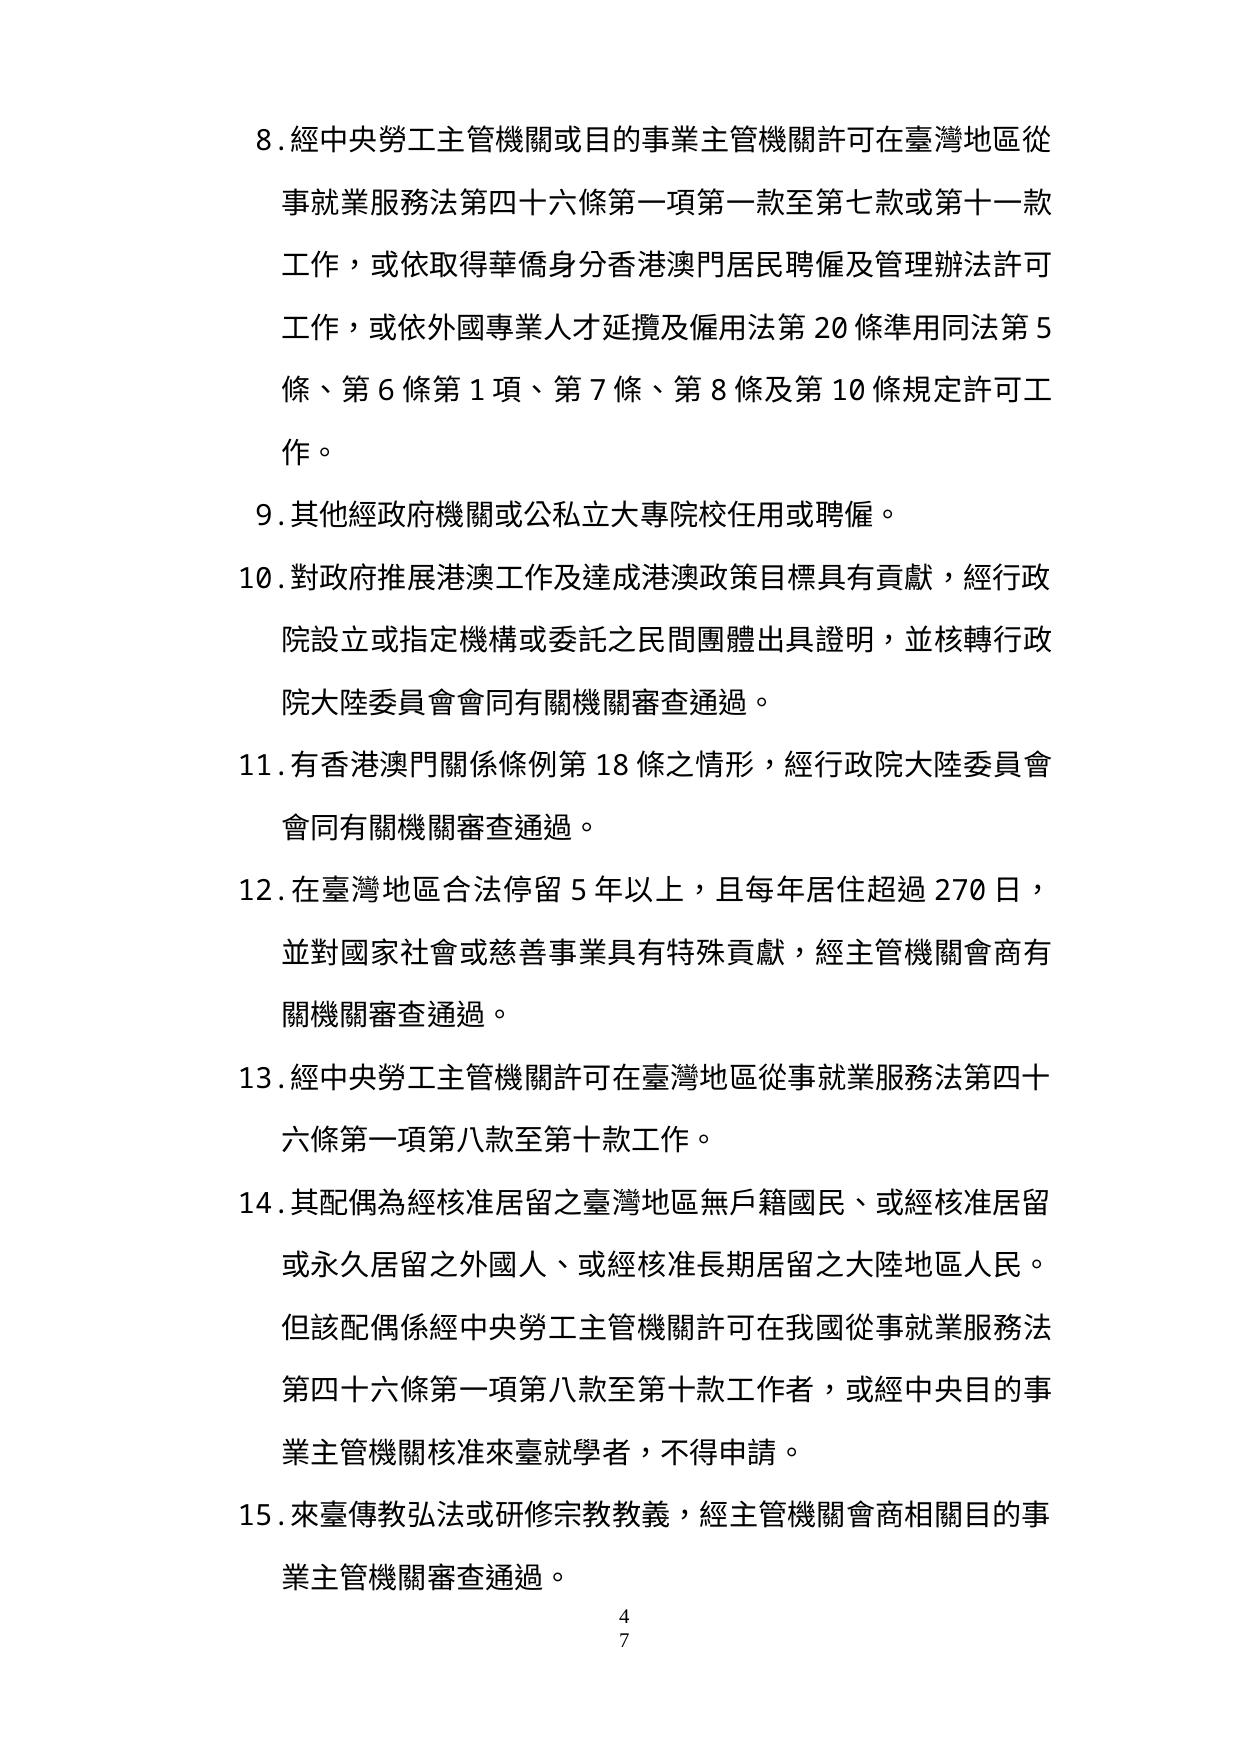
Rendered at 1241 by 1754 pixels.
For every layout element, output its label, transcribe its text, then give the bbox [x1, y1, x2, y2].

text 9.其他經政府機關或公私立大專院校任用或聘僱。 [237, 471, 1053, 534]
text 13.經中央勞工主管機關許可在臺灣地區從事就業服務法第四十六條第一項第八款至第十款工作。 [237, 1034, 1053, 1159]
text 14.其配偶為經核准居留之臺灣地區無戶籍國民、或經核准居留或永久居留之外國人、或經核准長期居留之大陸地區人民。但該配偶係經中央勞工主管機關許可在我國從事就業服務法第四十六條第一項第八款至第十款工作者，或經中央目的事業主管機關核准來臺就學者，不得申請。 [237, 1159, 1053, 1471]
text 15.來臺傳教弘法或研修宗教教義，經主管機關會商相關目的事業主管機關審查通過。 [237, 1471, 1053, 1596]
text 10.對政府推展港澳工作及達成港澳政策目標具有貢獻，經行政院設立或指定機構或委託之民間團體出具證明，並核轉行政院大陸委員會會同有關機關審查通過。 [237, 534, 1053, 721]
text 12.在臺灣地區合法停留5年以上，且每年居住超過270日，並對國家社會或慈善事業具有特殊貢獻，經主管機關會商有關機關審查通過。 [237, 846, 1053, 1034]
text 11.有香港澳門關係條例第18條之情形，經行政院大陸委員會會同有關機關審查通過。 [237, 721, 1053, 846]
text 8.經中央勞工主管機關或目的事業主管機關許可在臺灣地區從事就業服務法第四十六條第一項第一款至第七款或第十一款工作，或依取得華僑身分香港澳門居民聘僱及管理辦法許可工作，或依外國專業人才延攬及僱用法第20條準用同法第5條、第6條第1項、第7條、第8條及第10條規定許可工作。 [237, 96, 1053, 471]
